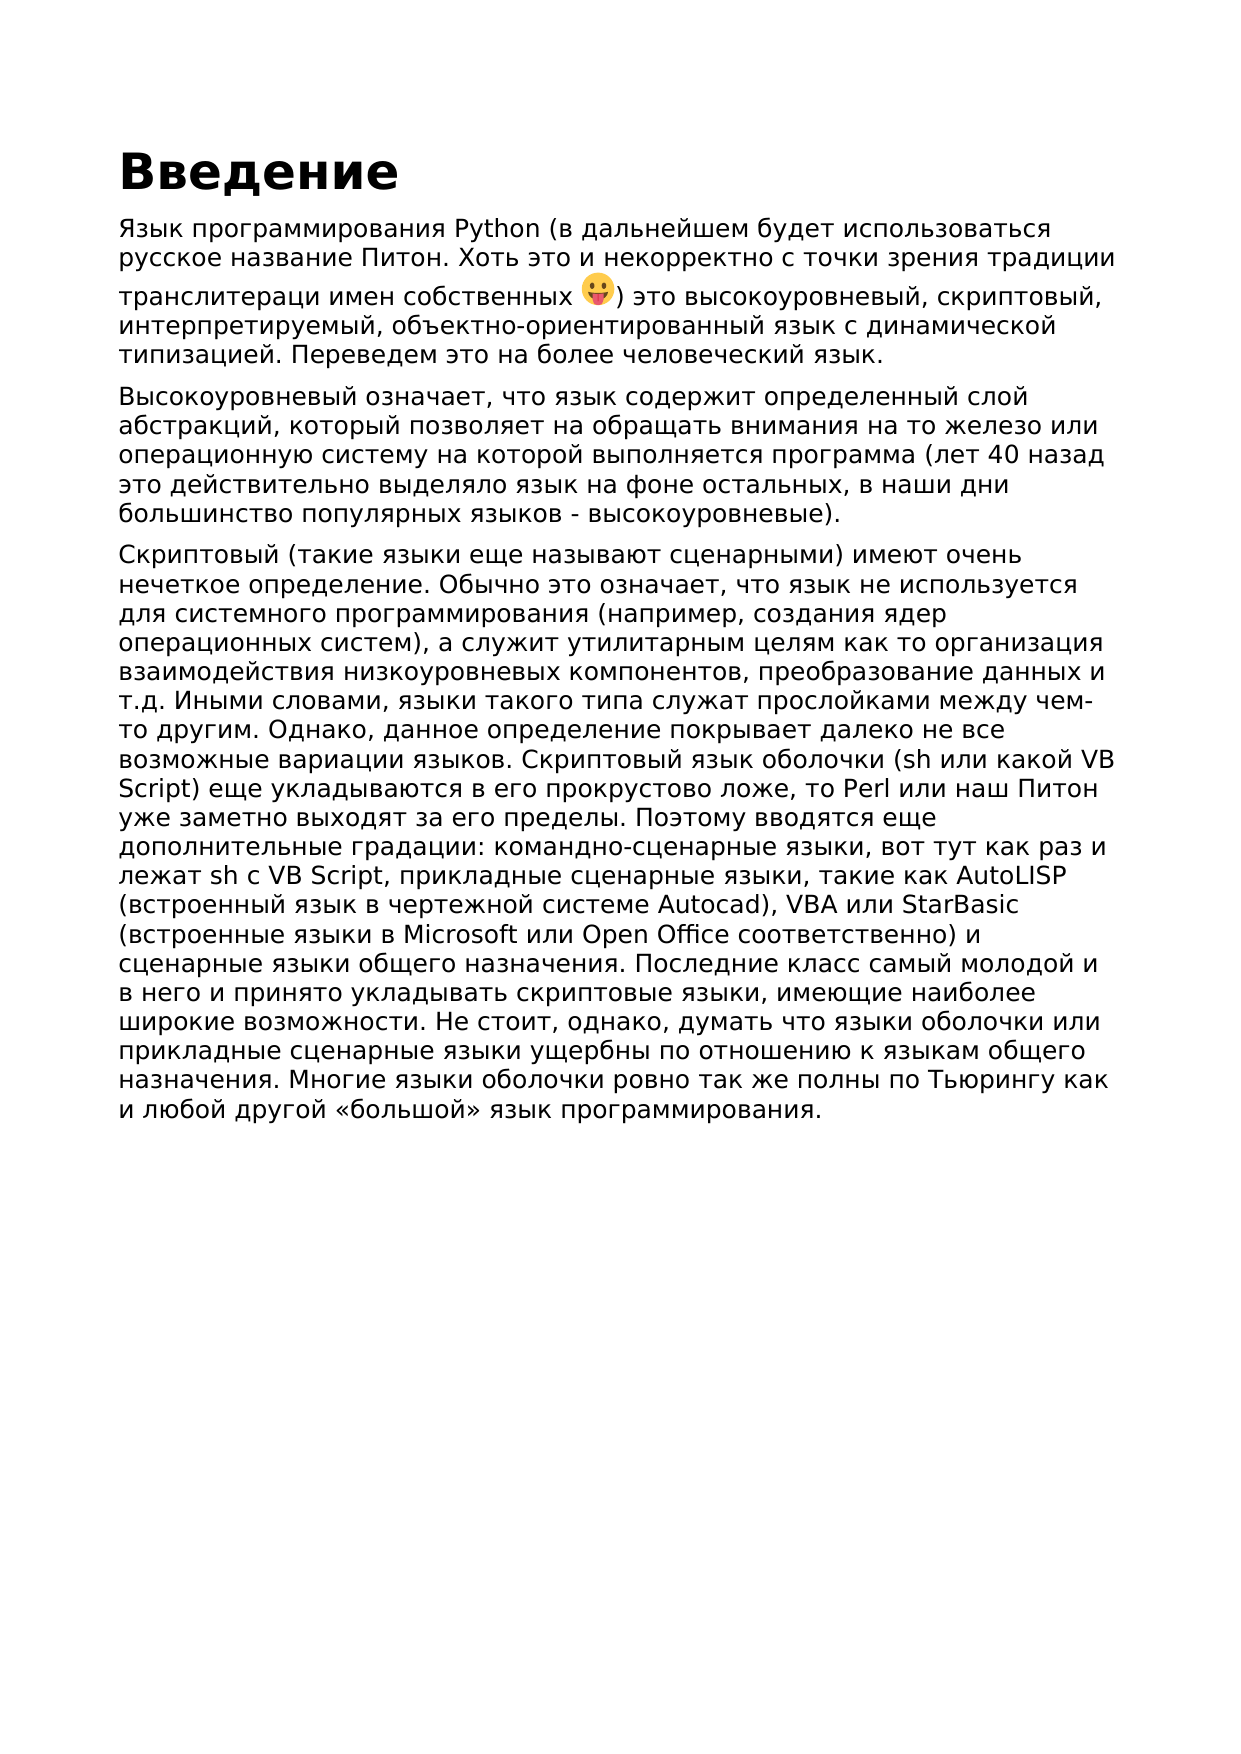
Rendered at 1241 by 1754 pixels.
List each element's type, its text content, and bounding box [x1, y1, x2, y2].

text Высокоуровневый означает, что язык содержит определенный слой абстракций, который позволяет на обращать внимания на то железо или операционную систему на которой выполняется программа (лет 40 назад это действительно выделяло язык на фоне остальных, в наши дни большинство популярных языков - высокоуровневые). [118, 382, 1122, 528]
text Язык программирования Python (в дальнейшем будет использоваться русское название Питон. Хоть это и некорректно с точки зрения традиции транслитераци имен собственных ) это высокоуровневый, скриптовый, интерпретируемый, объектно-ориентированный язык с динамической типизацией. Переведем это на более человеческий язык. [118, 214, 1122, 370]
subtitle Введение [118, 143, 1122, 201]
text Скриптовый (такие языки еще называют сценарными) имеют очень нечеткое определение. Обычно это означает, что язык не используется для системного программирования (например, создания ядер операционных систем), а служит утилитарным целям как то организация взаимодействия низкоуровневых компонентов, преобразование данных и т.д. Иными словами, языки такого типа служат прослойками между чем-то другим. Однако, данное определение покрывает далеко не все возможные вариации языков. Скриптовый язык оболочки (sh или какой VB Script) еще укладываются в его прокрустово ложе, то Perl или наш Питон уже заметно выходят за его пределы. Поэтому вводятся еще дополнительные градации: командно-сценарные языки, вот тут как раз и лежат sh с VB Script, прикладные сценарные языки, такие как AutoLISP (встроенный язык в чертежной системе Autocad), VBA или StarBasic (встроенные языки в Microsoft или Open Office соответственно) и сценарные языки общего назначения. Последние класс самый молодой и в него и принято укладывать скриптовые языки, имеющие наиболее широкие возможности. Не стоит, однако, думать что языки оболочки или прикладные сценарные языки ущербны по отношению к языкам общего назначения. Многие языки оболочки ровно так же полны по Тьюрингу как и любой другой «большой» язык программирования. [118, 541, 1122, 1124]
